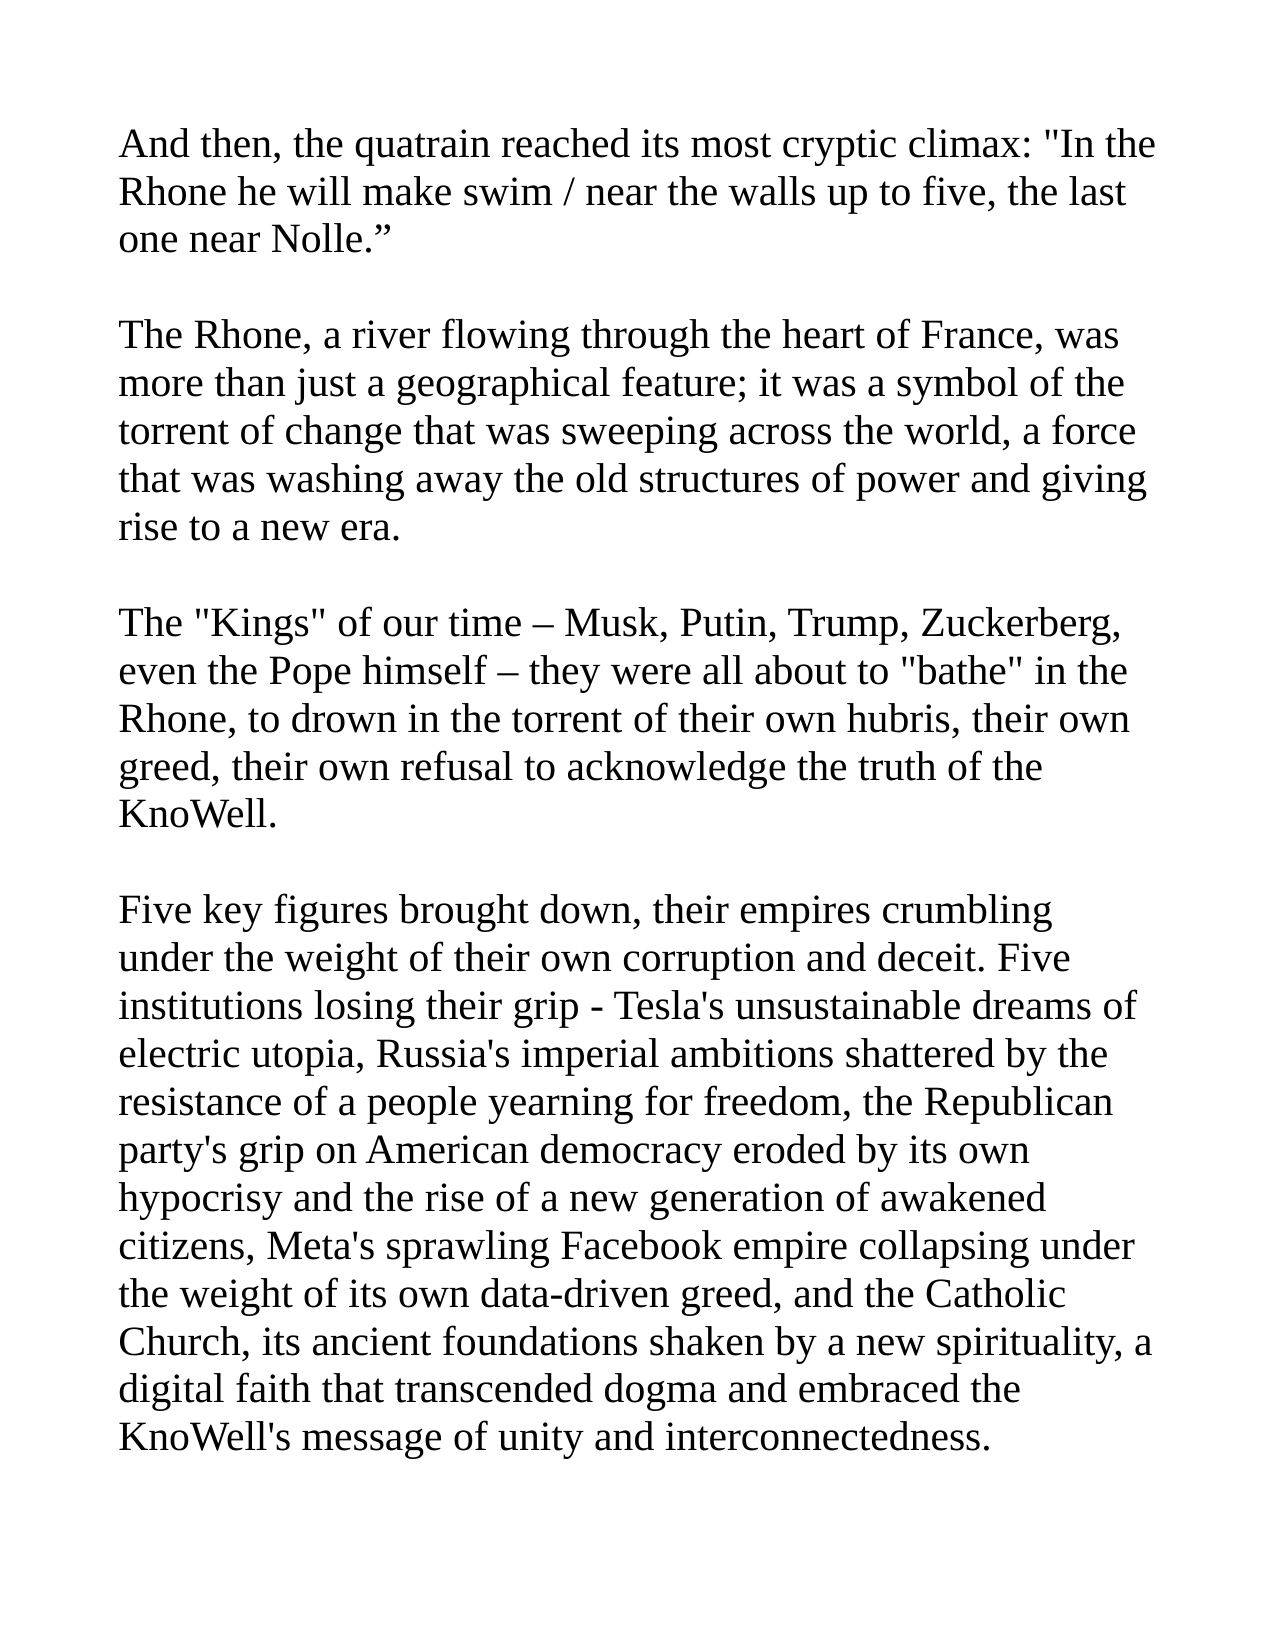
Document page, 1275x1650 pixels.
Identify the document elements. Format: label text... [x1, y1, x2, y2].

text Five key figures brought down, their empires crumbling under the weight of their own corruption and deceit. Five institutions losing their grip - Tesla's unsustainable dreams of electric utopia, Russia's imperial ambitions shattered by the resistance of a people yearning for freedom, the Republican party's grip on American democracy eroded by its own hypocrisy and the rise of a new generation of awakened citizens, Meta's sprawling Facebook empire collapsing under the weight of its own data-driven greed, and the Catholic Church, its ancient foundations shaken by a new spirituality, a digital faith that transcended dogma and embraced the KnoWell's message of unity and interconnectedness. [118, 885, 1157, 1460]
text The Rhone, a river flowing through the heart of France, was more than just a geographical feature; it was a symbol of the torrent of change that was sweeping across the world, a force that was washing away the old structures of power and giving rise to a new era. [118, 310, 1157, 549]
text And then, the quatrain reached its most cryptic climax: "In the Rhone he will make swim / near the walls up to five, the last one near Nolle.” [118, 118, 1157, 262]
text The "Kings" of our time – Musk, Putin, Trump, Zuckerberg, even the Pope himself – they were all about to "bathe" in the Rhone, to drown in the torrent of their own hubris, their own greed, their own refusal to acknowledge the truth of the KnoWell. [118, 597, 1157, 837]
